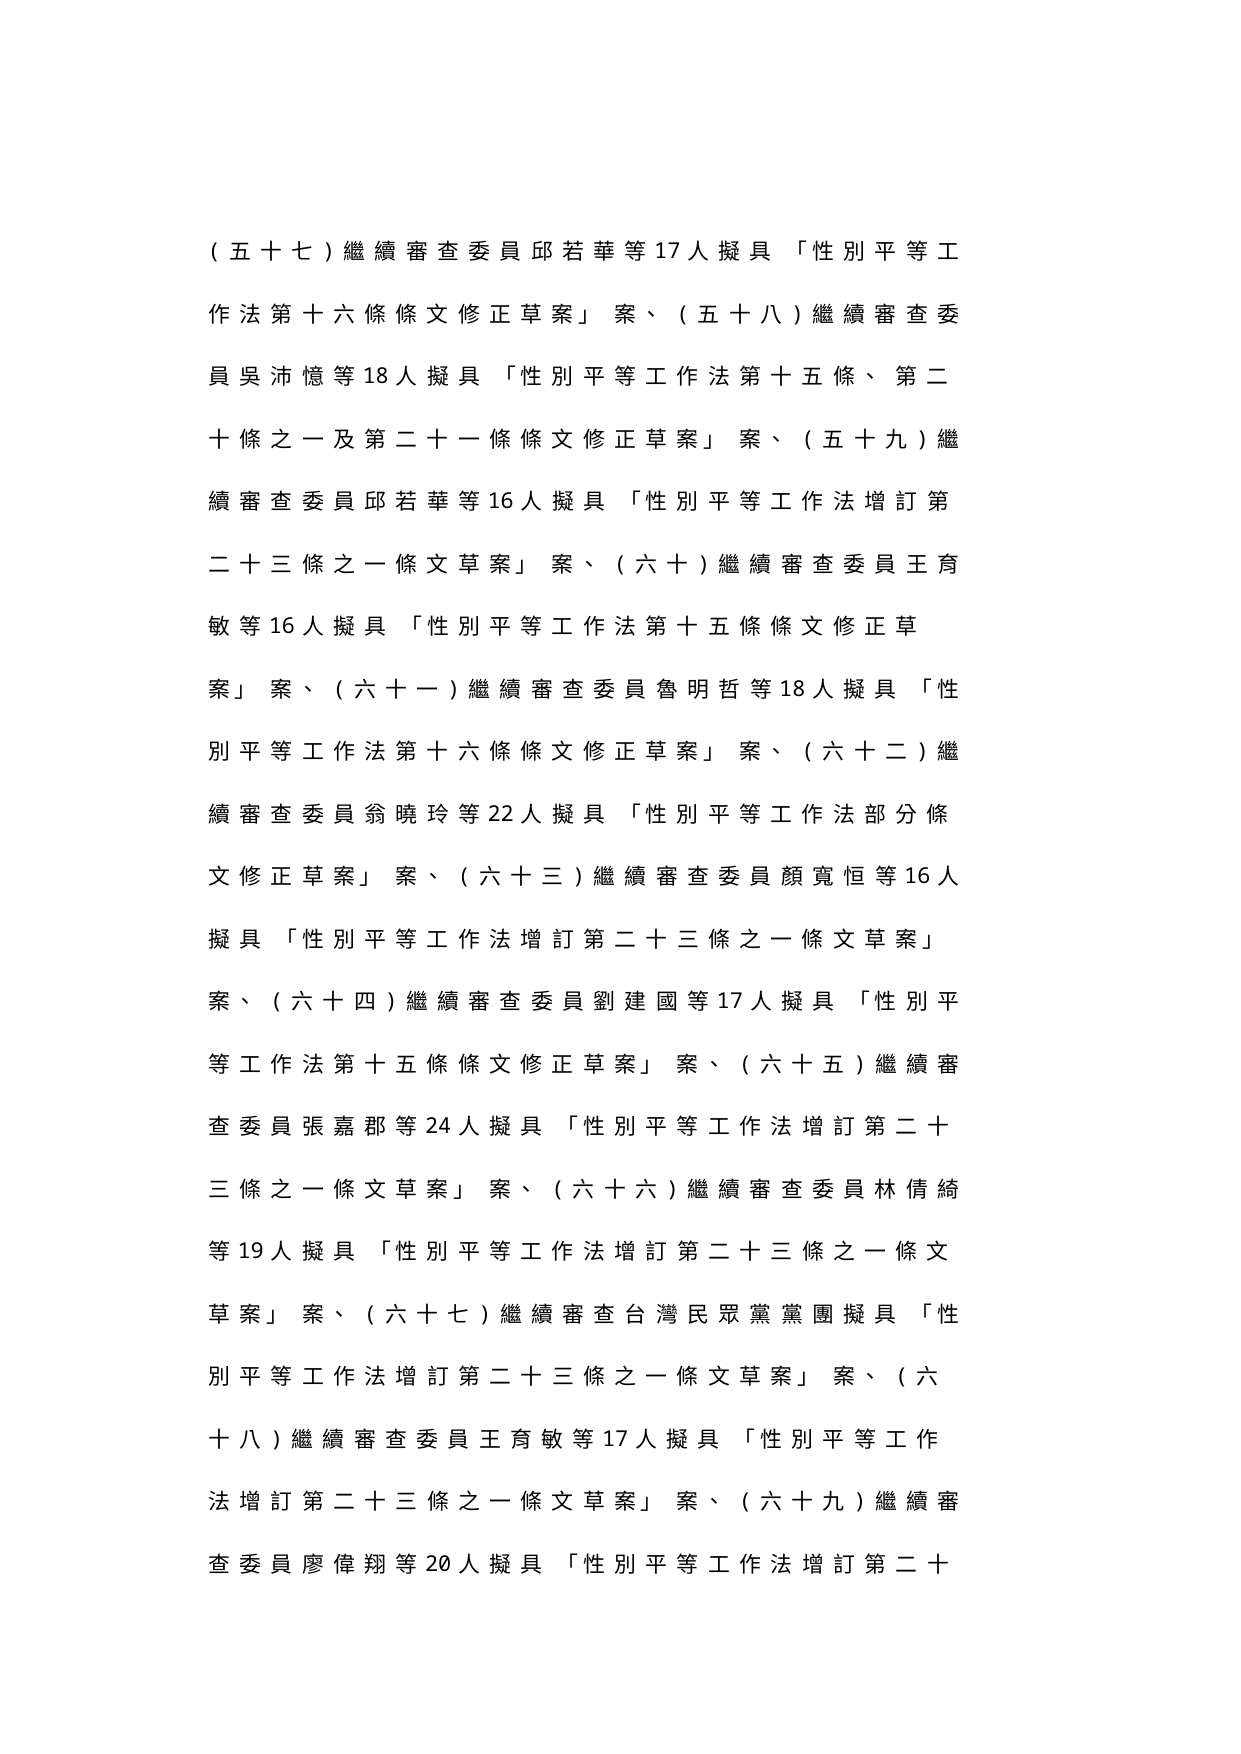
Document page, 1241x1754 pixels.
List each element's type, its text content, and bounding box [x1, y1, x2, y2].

table_cell （ [967, 219, 986, 1594]
table_cell [1053, 219, 1091, 1594]
table_cell (五十七)繼續審查委員邱若華等17人擬具「性別平等工作法第十六條條文修正草案」案、(五十八)繼續審查委員吳沛憶等18人擬具「性別平等工作法第十五條、第二十條之一及第二十一條條文修正草案」案、(五十九)繼續審查委員邱若華等16人擬具「性別平等工作法增訂第二十三條之一條文草案」案、(六十)繼續審查委員王育敏等16人擬具「性別平等工作法第十五條條文修正草案」案、(六十一)繼續審查委員魯明哲等18人擬具「性別平等工作法第十六條條文修正草案」案、(六十二)繼續審查委員翁曉玲等22人擬具「性別平等工作法部分條文修正草案」案、(六十三)繼續審查委員顏寬恒等16人擬具「性別平等工作法增訂第二十三條之一條文草案」案、(六十四)繼續審查委員劉建國等17人擬具「性別平等工作法第十五條條文修正草案」案、(六十五)繼續審查委員張嘉郡等24人擬具「性別平等工作法增訂第二十三條之一條文草案」案、(六十六)繼續審查委員林倩綺等19人擬具「性別平等工作法增訂第二十三條之一條文草案」案、(六十七)繼續審查台灣民眾黨黨團擬具「性別平等工作法增訂第二十三條之一條文草案」案、(六十八)繼續審查委員王育敏等17人擬具「性別平等工作法增訂第二十三條之一條文草案」案、(六十九)繼續審查委員廖偉翔等20人擬具「性別平等工作法增訂第二十 [150, 219, 967, 1594]
table_cell ） [1091, 219, 1108, 1594]
table_cell [1023, 219, 1053, 1594]
table_cell 259 [986, 219, 1023, 1594]
